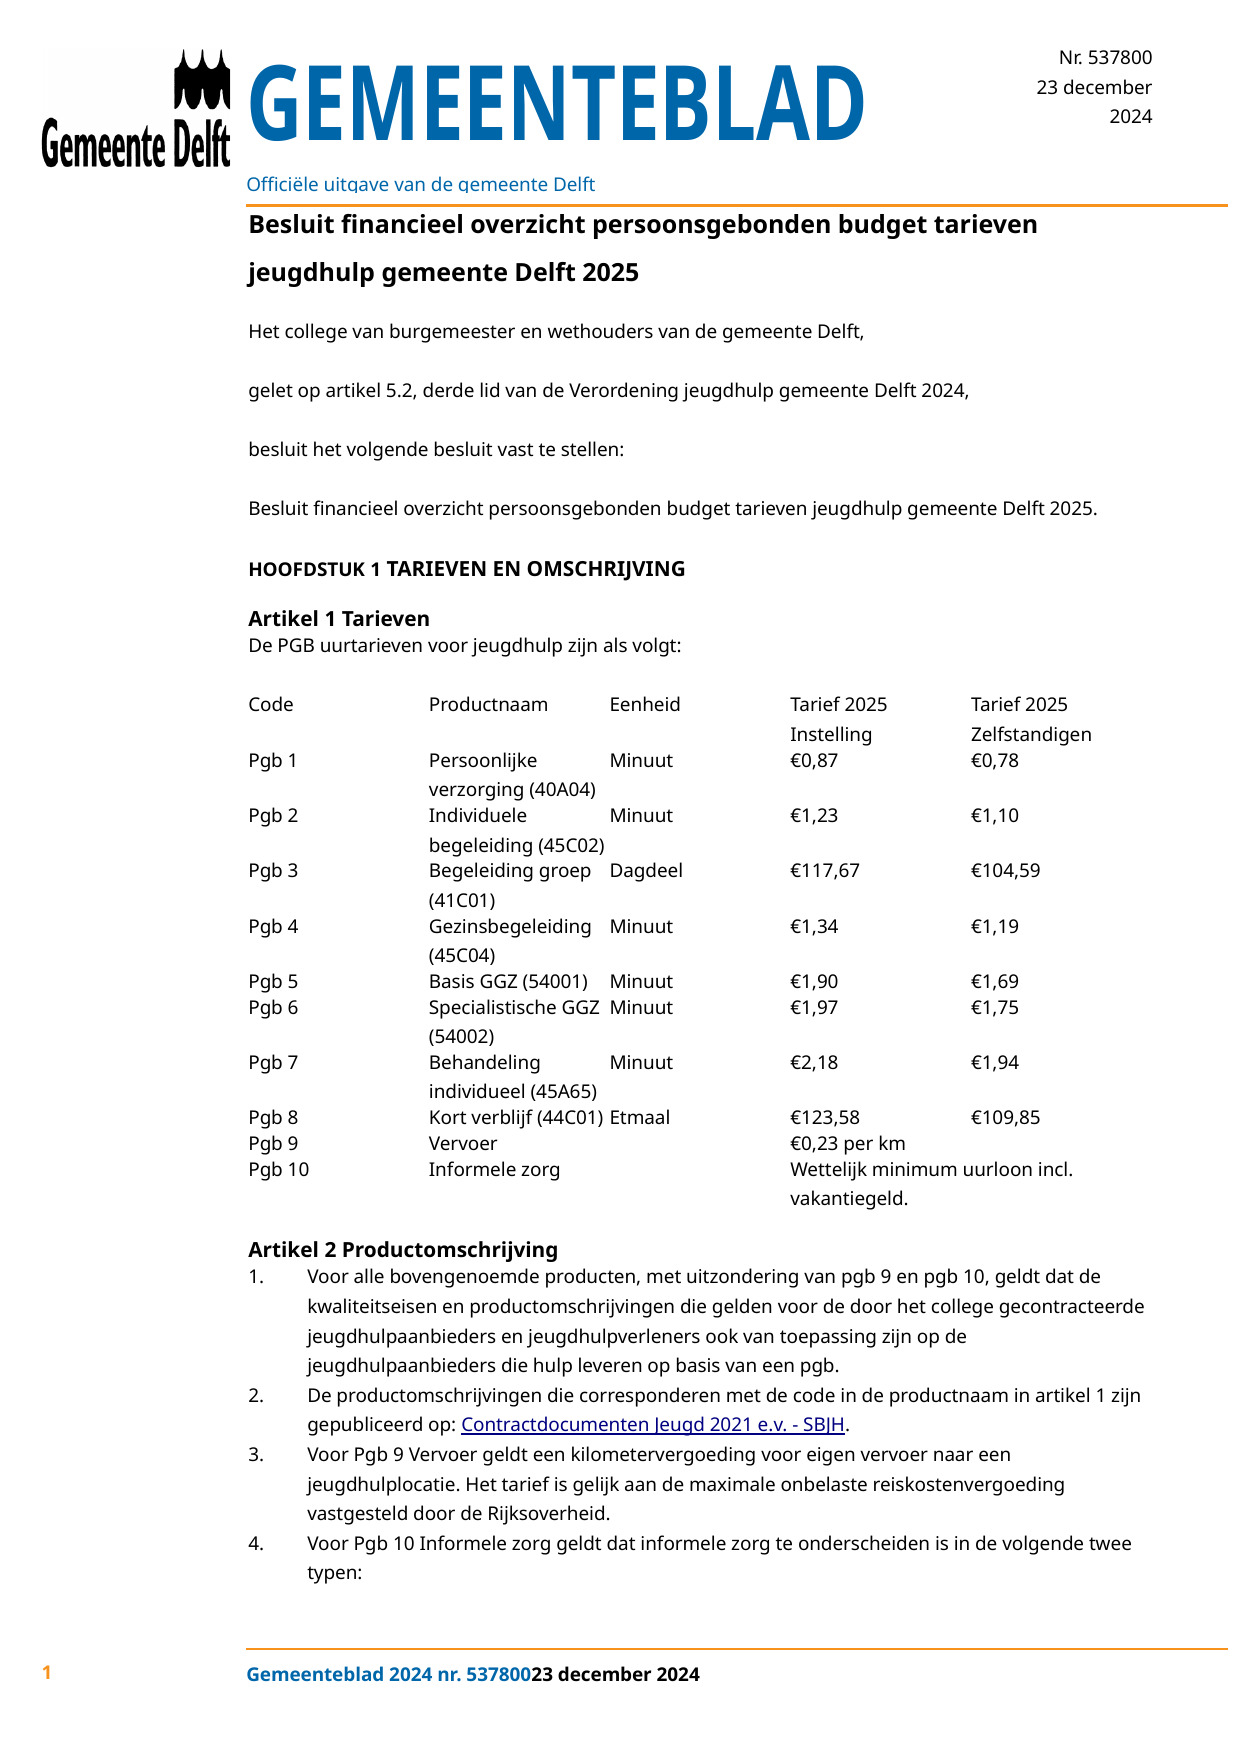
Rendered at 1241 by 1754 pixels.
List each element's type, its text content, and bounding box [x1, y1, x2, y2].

table_cell €0,23 per km [790, 1130, 1152, 1156]
text De PGB uurtarieven voor jeugdhulp zijn als volgt: [248, 632, 1152, 658]
table_cell Persoonlijke verzorging (40A04) [429, 747, 609, 802]
table_cell €1,94 [971, 1049, 1152, 1104]
text Artikel 1 Tarieven [248, 604, 1152, 632]
table_cell Wettelijk minimum uurloon incl. vakantiegeld. [790, 1156, 1152, 1211]
table_header Tarief 2025 Instelling [790, 692, 971, 747]
text Artikel 2 Productomschrijving [248, 1235, 1152, 1264]
table_cell €104,59 [971, 858, 1152, 913]
table_cell Pgb 2 [248, 802, 429, 857]
text besluit het volgende besluit vast te stellen: [248, 436, 1152, 462]
table_cell Vervoer [429, 1130, 609, 1156]
table_cell Minuut [609, 968, 790, 994]
table_cell Kort verblijf (44C01) [429, 1105, 609, 1130]
table_cell €123,58 [790, 1105, 971, 1130]
table_cell Minuut [609, 994, 790, 1049]
table_cell Informele zorg [429, 1156, 609, 1211]
table_cell Pgb 1 [248, 747, 429, 802]
table_cell €1,23 [790, 802, 971, 857]
table_cell Minuut [609, 802, 790, 857]
list Voor alle bovengenoemde producten, met uitzondering van pgb 9 en pgb 10, geldt dat de kwaliteitseisen en productomschrijvingen die gelden voor de door het college gecontracteerde jeugdhulpaanbieders en jeugdhulpverleners ook van toepassing zijn op de jeugdhulpaanbieders die hulp leveren op basis van een pgb. [248, 1264, 1152, 1378]
table_cell €117,67 [790, 858, 971, 913]
table_cell Behandeling individueel (45A65) [429, 1049, 609, 1104]
table_header Productnaam [429, 692, 609, 747]
text gelet op artikel 5.2, derde lid van de Verordening jeugdhulp gemeente Delft 2024, [248, 377, 1152, 403]
table_cell €2,18 [790, 1049, 971, 1104]
list Voor Pgb 10 Informele zorg geldt dat informele zorg te onderscheiden is in de volgende twee typen: [248, 1530, 1152, 1585]
table_cell €0,78 [971, 747, 1152, 802]
table_cell €1,97 [790, 994, 971, 1049]
picture [41, 47, 231, 172]
table_cell Dagdeel [609, 858, 790, 913]
table_cell €1,90 [790, 968, 971, 994]
table_cell Minuut [609, 747, 790, 802]
table_cell Etmaal [609, 1105, 790, 1130]
table_cell €1,10 [971, 802, 1152, 857]
table_cell Specialistische GGZ (54002) [429, 994, 609, 1049]
table_cell Gezinsbegeleiding (45C04) [429, 913, 609, 968]
table_cell Begeleiding groep (41C01) [429, 858, 609, 913]
table_header Eenheid [609, 692, 790, 747]
table_cell €1,34 [790, 913, 971, 968]
text Besluit financieel overzicht persoonsgebonden budget tarieven jeugdhulp gemeente Delft 2025 [248, 207, 1152, 288]
table_cell Minuut [609, 1049, 790, 1104]
table_cell €109,85 [971, 1105, 1152, 1130]
table_cell Minuut [609, 913, 790, 968]
table_cell Pgb 8 [248, 1105, 429, 1130]
table_cell €0,87 [790, 747, 971, 802]
table_cell €1,75 [971, 994, 1152, 1049]
table_cell Pgb 5 [248, 968, 429, 994]
list De productomschrijvingen die corresponderen met de code in de productnaam in artikel 1 zijn gepubliceerd op: Contractdocumenten Jeugd 2021 e.v. - SBJH. [248, 1382, 1152, 1437]
table_cell Pgb 4 [248, 913, 429, 968]
table_cell €1,69 [971, 968, 1152, 994]
text Besluit financieel overzicht persoonsgebonden budget tarieven jeugdhulp gemeente Delft 2025. [248, 495, 1152, 521]
table_header Code [248, 692, 429, 747]
text HOOFDSTUK 1 TARIEVEN EN OMSCHRIJVING [248, 554, 1152, 583]
table_cell Pgb 6 [248, 994, 429, 1049]
text Het college van burgemeester en wethouders van de gemeente Delft, [248, 318, 1152, 344]
table_cell Basis GGZ (54001) [429, 968, 609, 994]
table_cell Pgb 9 [248, 1130, 429, 1156]
table_cell Pgb 10 [248, 1156, 429, 1211]
table_cell Individuele begeleiding (45C02) [429, 802, 609, 857]
table_cell Pgb 7 [248, 1049, 429, 1104]
table_cell [609, 1130, 790, 1156]
table_header Tarief 2025 Zelfstandigen [971, 692, 1152, 747]
table_cell [609, 1156, 790, 1211]
list Voor Pgb 9 Vervoer geldt een kilometervergoeding voor eigen vervoer naar een jeugdhulplocatie. Het tarief is gelijk aan de maximale onbelaste reiskostenvergoeding vastgesteld door de Rijksoverheid. [248, 1441, 1152, 1526]
table_cell Pgb 3 [248, 858, 429, 913]
table_cell €1,19 [971, 913, 1152, 968]
